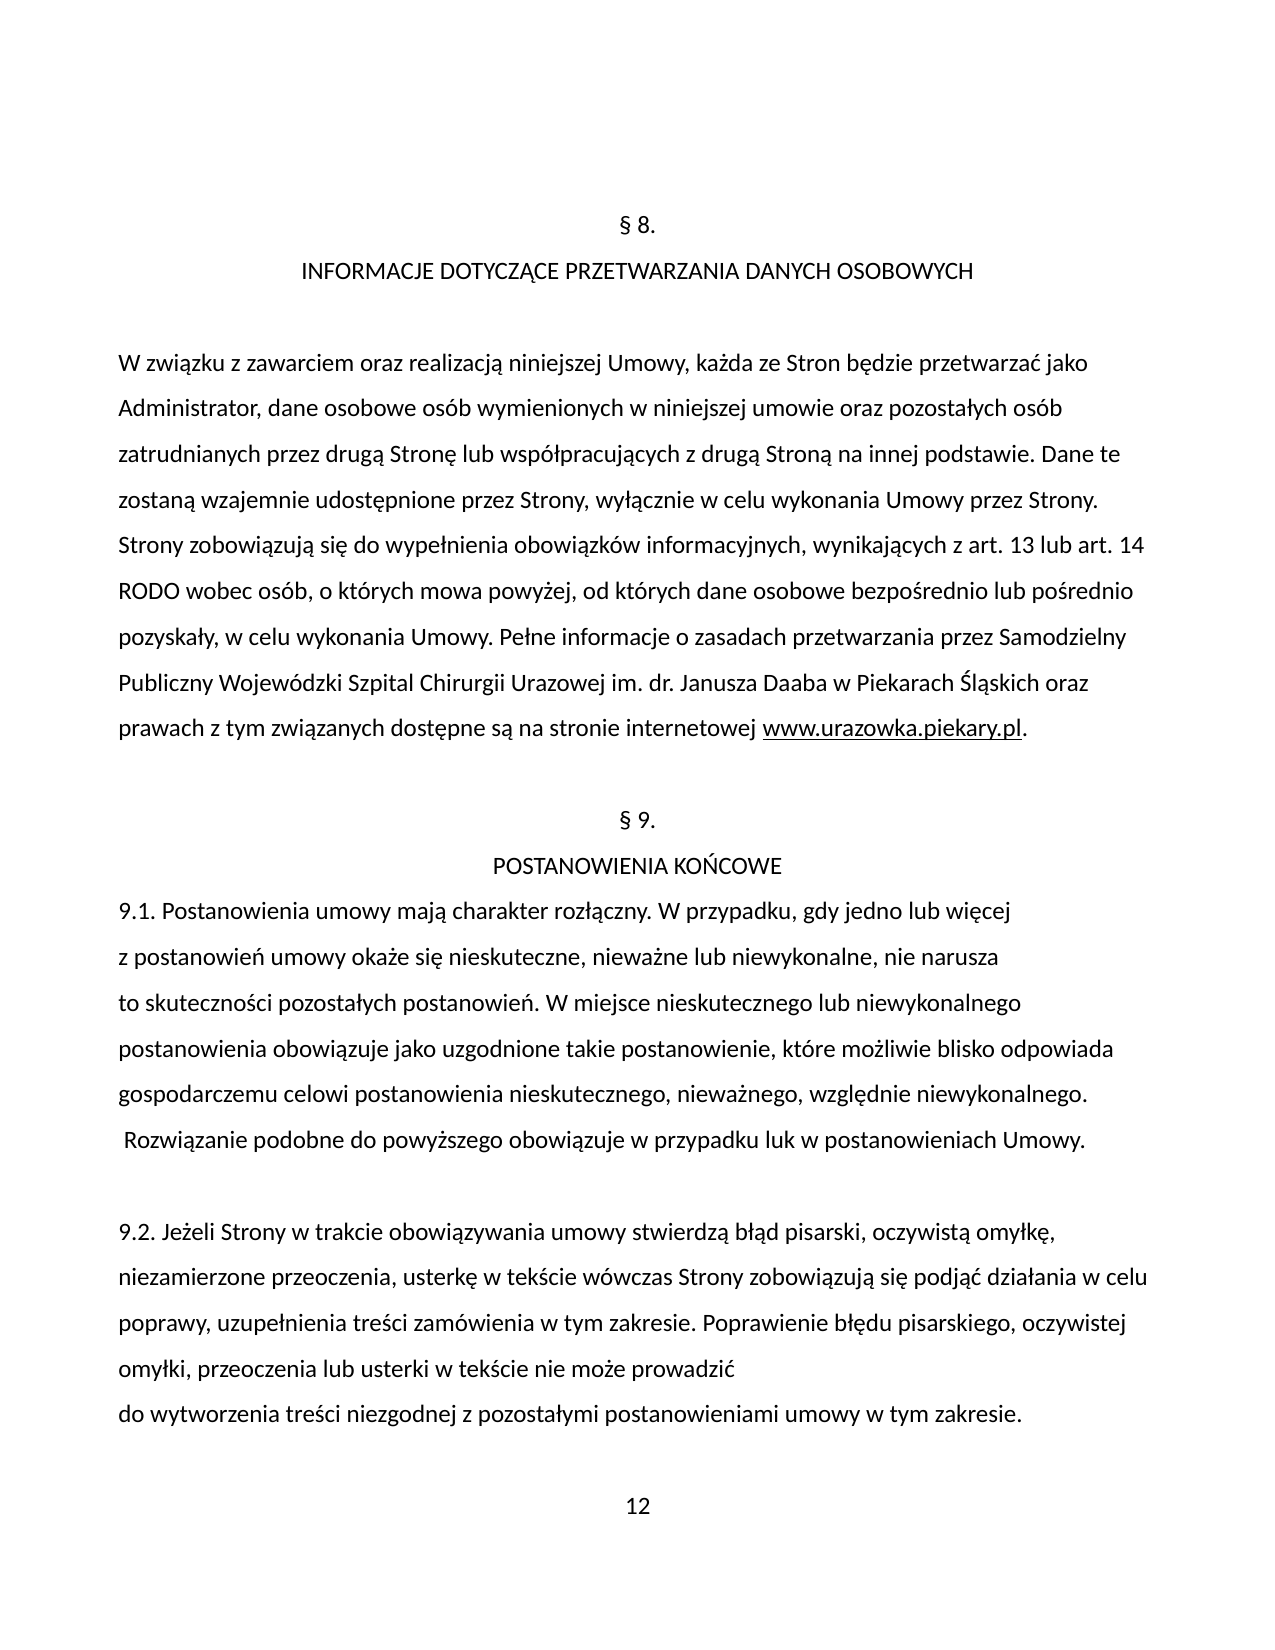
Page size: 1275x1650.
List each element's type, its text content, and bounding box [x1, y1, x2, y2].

text 12 [118, 1490, 1157, 1521]
text POSTANOWIENIA KOŃCOWE [118, 850, 1157, 880]
text 9.2. Jeżeli Strony w trakcie obowiązywania umowy stwierdzą błąd pisarski, oczywistą omyłkę, niezamierzone przeoczenia, usterkę w tekście wówczas Strony zobowiązują się podjąć działania w celu poprawy, uzupełnienia treści zamówienia w tym zakresie. Poprawienie błędu pisarskiego, oczywistej omyłki, przeoczenia lub usterki w tekście nie może prowadzić do wytworzenia treści niezgodnej z pozostałymi postanowieniami umowy w tym zakresie. [118, 1216, 1157, 1429]
text § 8. [118, 209, 1157, 240]
text 9.1. Postanowienia umowy mają charakter rozłączny. W przypadku, gdy jedno lub więcej z postanowień umowy okaże się nieskuteczne, nieważne lub niewykonalne, nie narusza to skuteczności pozostałych postanowień. W miejsce nieskutecznego lub niewykonalnego postanowienia obowiązuje jako uzgodnione takie postanowienie, które możliwie blisko odpowiada gospodarczemu celowi postanowienia nieskutecznego, nieważnego, względnie niewykonalnego. [118, 896, 1157, 1109]
text § 9. [118, 804, 1157, 834]
text INFORMACJE DOTYCZĄCE PRZETWARZANIA DANYCH OSOBOWYCH [118, 255, 1157, 286]
text Rozwiązanie podobne do powyższego obowiązuje w przypadku luk w postanowieniach Umowy. [118, 1124, 1157, 1155]
text W związku z zawarciem oraz realizacją niniejszej Umowy, każda ze Stron będzie przetwarzać jako Administrator, dane osobowe osób wymienionych w niniejszej umowie oraz pozostałych osób zatrudnianych przez drugą Stronę lub współpracujących z drugą Stroną na innej podstawie. Dane te zostaną wzajemnie udostępnione przez Strony, wyłącznie w celu wykonania Umowy przez Strony. Strony zobowiązują się do wypełnienia obowiązków informacyjnych, wynikających z art. 13 lub art. 14 RODO wobec osób, o których mowa powyżej, od których dane osobowe bezpośrednio lub pośrednio pozyskały, w celu wykonania Umowy. Pełne informacje o zasadach przetwarzania przez Samodzielny Publiczny Wojewódzki Szpital Chirurgii Urazowej im. dr. Janusza Daaba w Piekarach Śląskich oraz prawach z tym związanych dostępne są na stronie internetowej www.urazowka.piekary.pl. [118, 347, 1157, 743]
